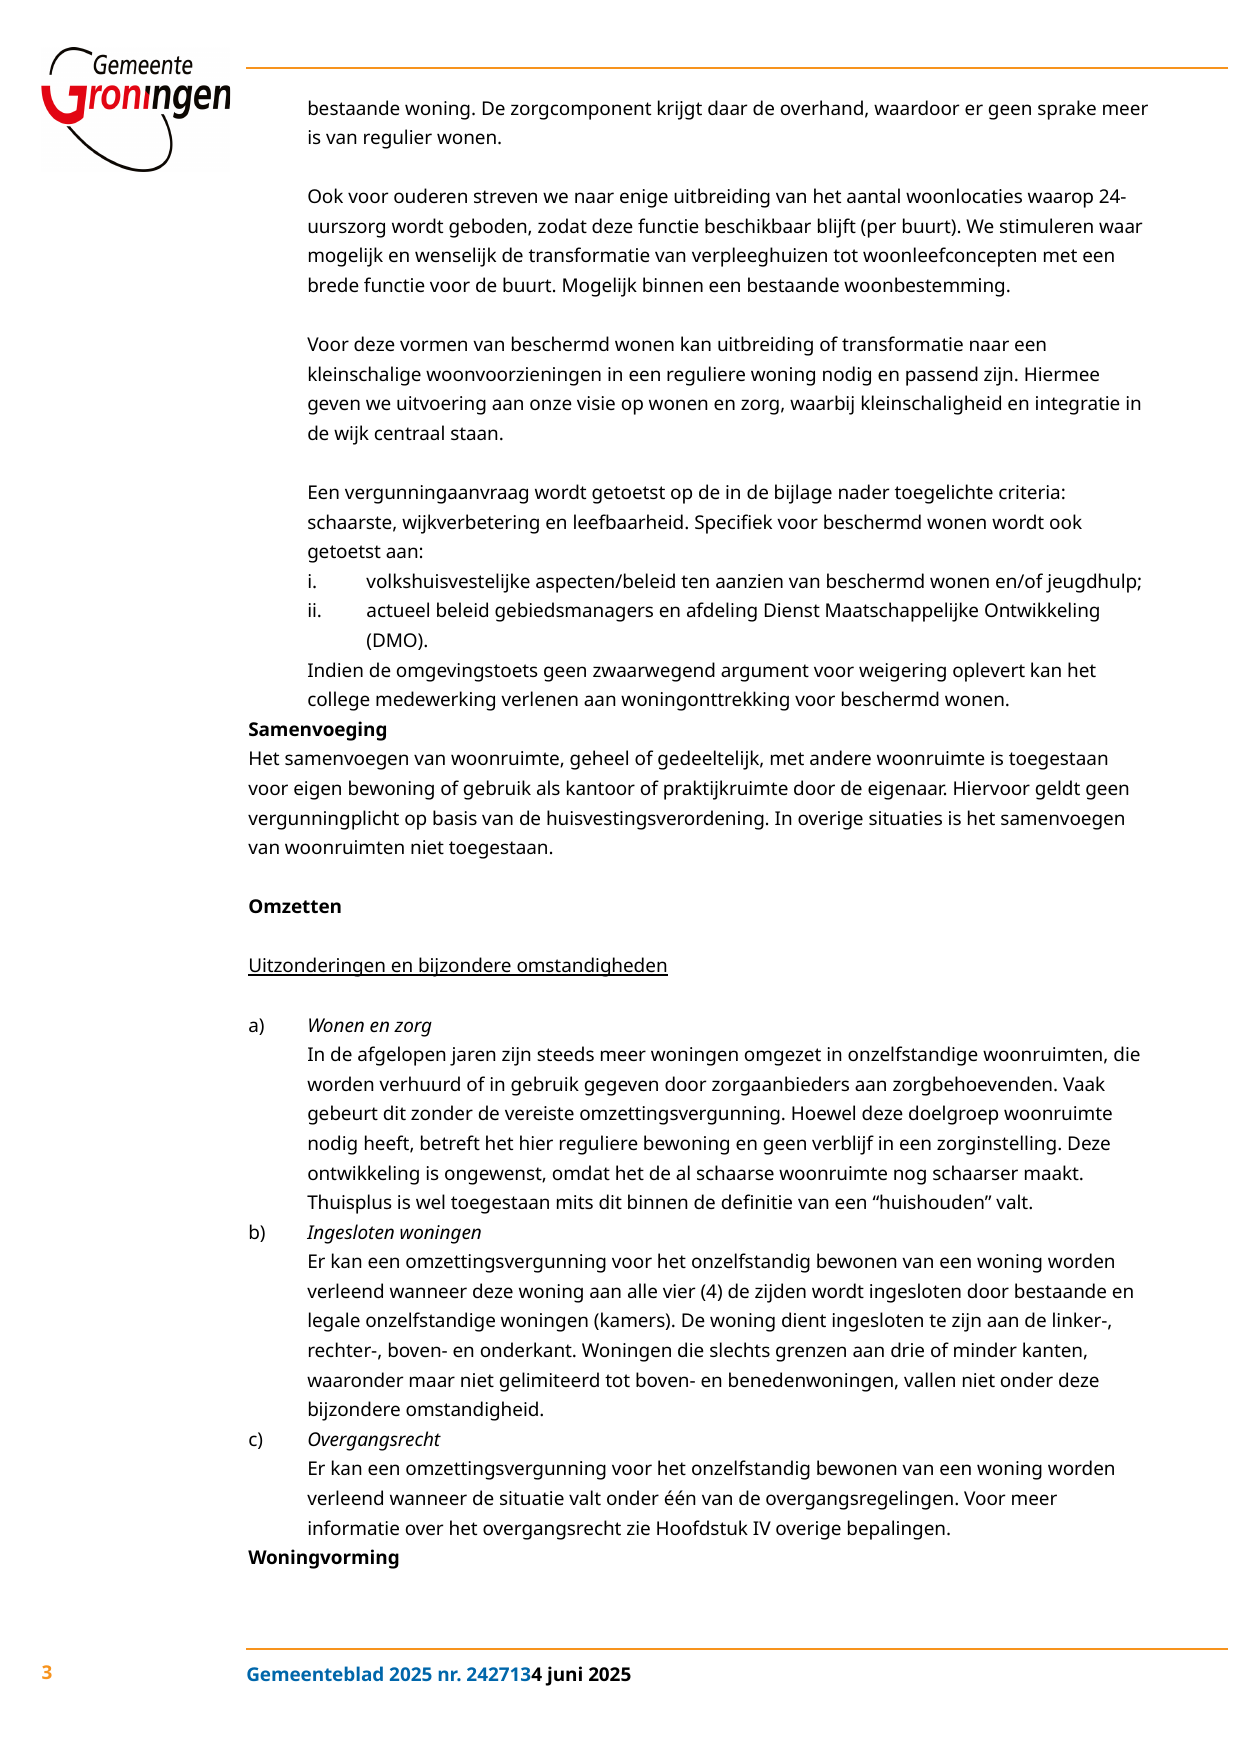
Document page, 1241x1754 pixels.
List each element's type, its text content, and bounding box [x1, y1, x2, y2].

list Voor deze vormen van beschermd wonen kan uitbreiding of transformatie naar een kleinschalige woonvoorzieningen in een reguliere woning nodig en passend zijn. Hiermee geven we uitvoering aan onze visie op wonen en zorg, waarbij kleinschaligheid en integratie in de wijk centraal staan. [248, 331, 1152, 446]
list Indien de omgevingstoets geen zwaarwegend argument voor weigering oplevert kan het college medewerking verlenen aan woningonttrekking voor beschermd wonen. [248, 657, 1152, 712]
list Overgangsrecht [248, 1426, 1152, 1452]
list bestaande woning. De zorgcomponent krijgt daar de overhand, waardoor er geen sprake meer is van regulier wonen. [248, 95, 1152, 150]
list volkshuisvestelijke aspecten/beleid ten aanzien van beschermd wonen en/of jeugdhulp; [307, 568, 1152, 594]
list Er kan een omzettingsvergunning voor het onzelfstandig bewonen van een woning worden verleend wanneer de situatie valt onder één van de overgangsregelingen. Voor meer informatie over het overgangsrecht zie Hoofdstuk IV overige bepalingen. [248, 1456, 1152, 1541]
text Het samenvoegen van woonruimte, geheel of gedeeltelijk, met andere woonruimte is toegestaan voor eigen bewoning of gebruik als kantoor of praktijkruimte door de eigenaar. Hiervoor geldt geen vergunningplicht op basis van de huisvestingsverordening. In overige situaties is het samenvoegen van woonruimten niet toegestaan. [248, 746, 1152, 860]
picture [41, 47, 231, 172]
text Samenvoeging [248, 716, 1152, 742]
list Een vergunningaanvraag wordt getoetst op de in de bijlage nader toegelichte criteria: schaarste, wijkverbetering en leefbaarheid. Specifiek voor beschermd wonen wordt ook getoetst aan: [248, 479, 1152, 564]
list Wonen en zorg [248, 1012, 1152, 1038]
list Er kan een omzettingsvergunning voor het onzelfstandig bewonen van een woning worden verleend wanneer deze woning aan alle vier (4) de zijden wordt ingesloten door bestaande en legale onzelfstandige woningen (kamers). De woning dient ingesloten te zijn aan de linker-, rechter-, boven- en onderkant. Woningen die slechts grenzen aan drie of minder kanten, waaronder maar niet gelimiteerd tot boven- en benedenwoningen, vallen niet onder deze bijzondere omstandigheid. [248, 1248, 1152, 1422]
text Woningvorming [248, 1544, 1152, 1570]
text Omzetten [248, 893, 1152, 919]
list Ingesloten woningen [248, 1219, 1152, 1245]
text Uitzonderingen en bijzondere omstandigheden [248, 953, 1152, 978]
list In de afgelopen jaren zijn steeds meer woningen omgezet in onzelfstandige woonruimten, die worden verhuurd of in gebruik gegeven door zorgaanbieders aan zorgbehoevenden. Vaak gebeurt dit zonder de vereiste omzettingsvergunning. Hoewel deze doelgroep woonruimte nodig heeft, betreft het hier reguliere bewoning en geen verblijf in een zorginstelling. Deze ontwikkeling is ongewenst, omdat het de al schaarse woonruimte nog schaarser maakt. Thuisplus is wel toegestaan mits dit binnen de definitie van een “huishouden” valt. [248, 1041, 1152, 1215]
list actueel beleid gebiedsmanagers en afdeling Dienst Maatschappelijke Ontwikkeling (DMO). [307, 598, 1152, 653]
list Ook voor ouderen streven we naar enige uitbreiding van het aantal woonlocaties waarop 24-uurszorg wordt geboden, zodat deze functie beschikbaar blijft (per buurt). We stimuleren waar mogelijk en wenselijk de transformatie van verpleeghuizen tot woonleefconcepten met een brede functie voor de buurt. Mogelijk binnen een bestaande woonbestemming. [248, 183, 1152, 298]
